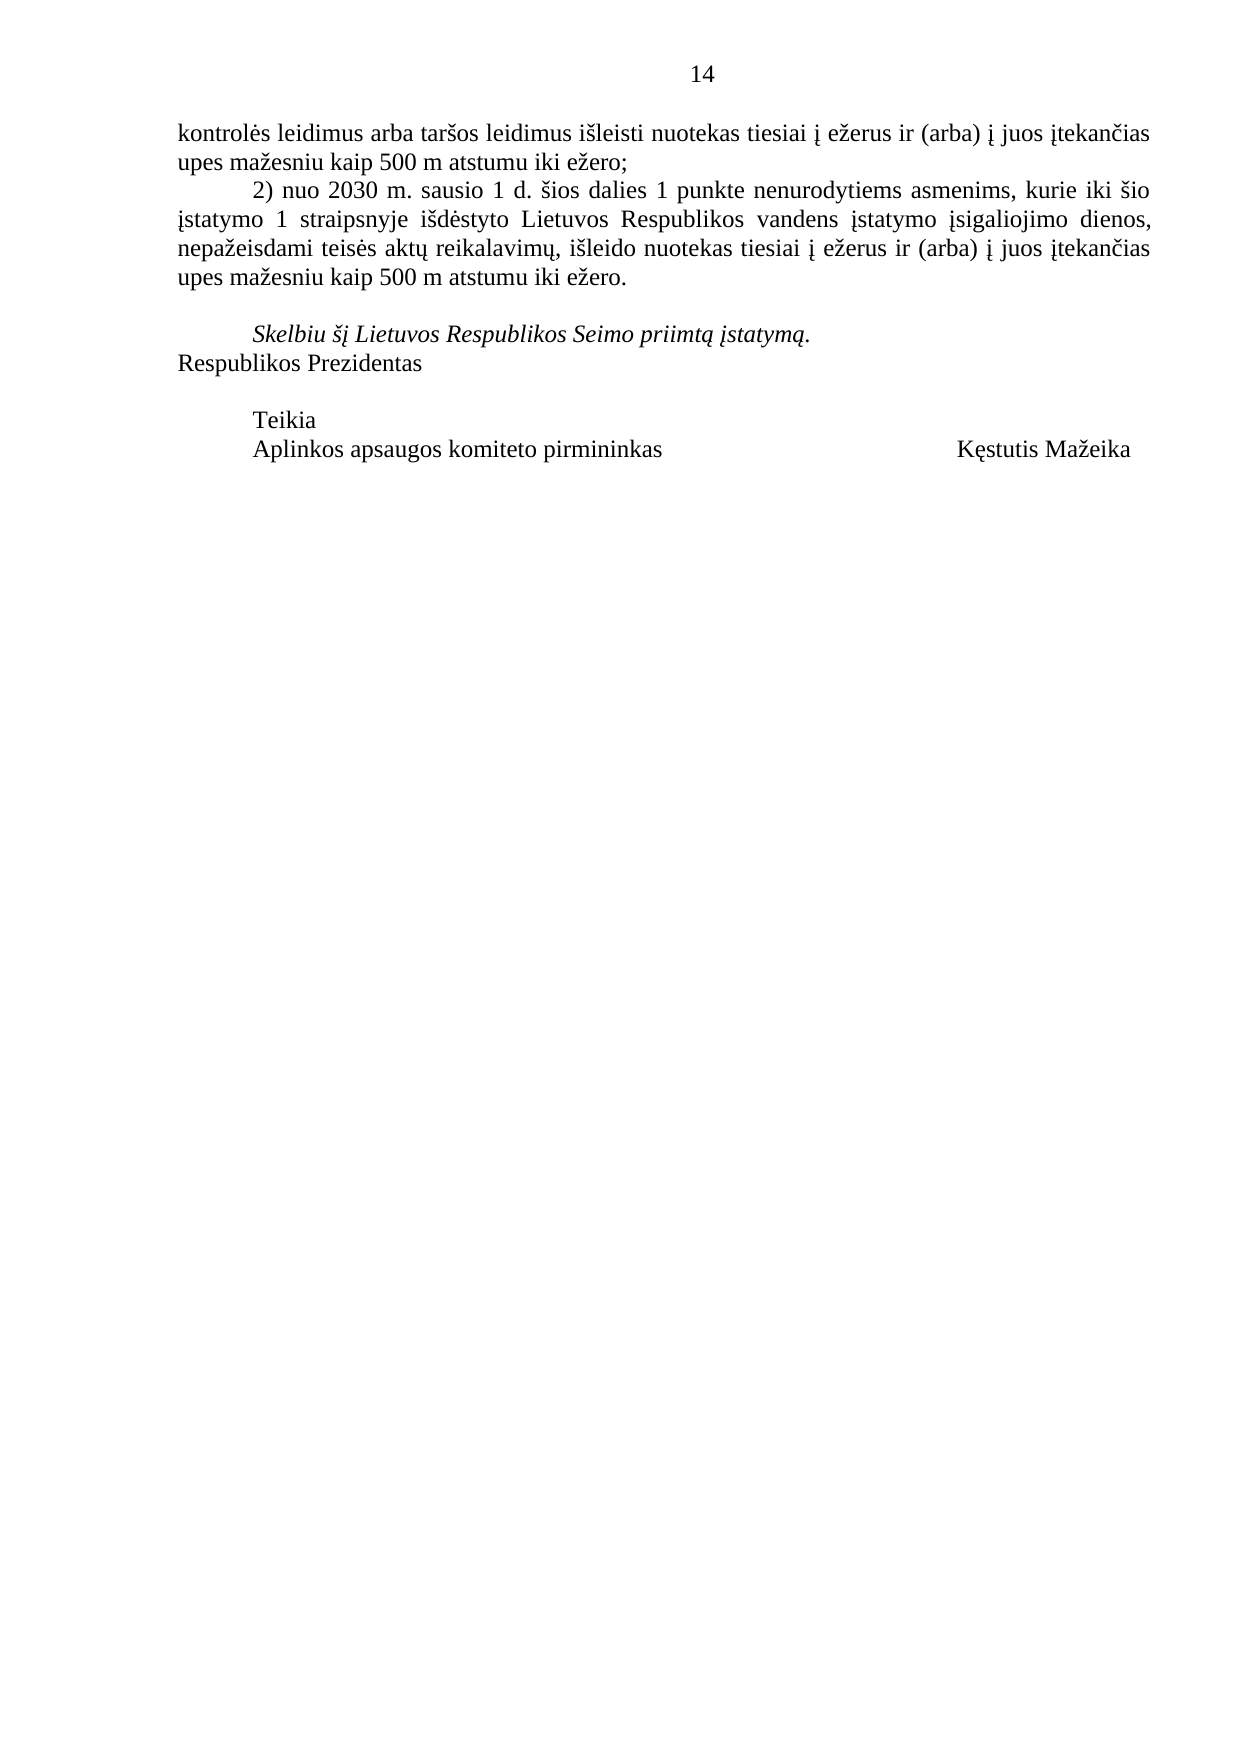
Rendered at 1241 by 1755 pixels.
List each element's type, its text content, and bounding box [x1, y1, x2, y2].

text Aplinkos apsaugos komiteto pirmininkas Kęstutis Mažeika [177, 434, 1152, 463]
text Respublikos Prezidentas [177, 348, 1152, 377]
text kontrolės leidimus arba taršos leidimus išleisti nuotekas tiesiai į ežerus ir (arba) į juos įtekančias upes mažesniu kaip 500 m atstumu iki ežero; [177, 118, 1152, 176]
text 2) nuo 2030 m. sausio 1 d. šios dalies 1 punkte nenurodytiems asmenims, kurie iki šio įstatymo 1 straipsnyje išdėstyto Lietuvos Respublikos vandens įstatymo įsigaliojimo dienos, nepažeisdami teisės aktų reikalavimų, išleido nuotekas tiesiai į ežerus ir (arba) į juos įtekančias upes mažesniu kaip 500 m atstumu iki ežero. [177, 176, 1152, 291]
text Skelbiu šį Lietuvos Respublikos Seimo priimtą įstatymą. [177, 319, 1152, 348]
text Teikia [177, 406, 1152, 434]
